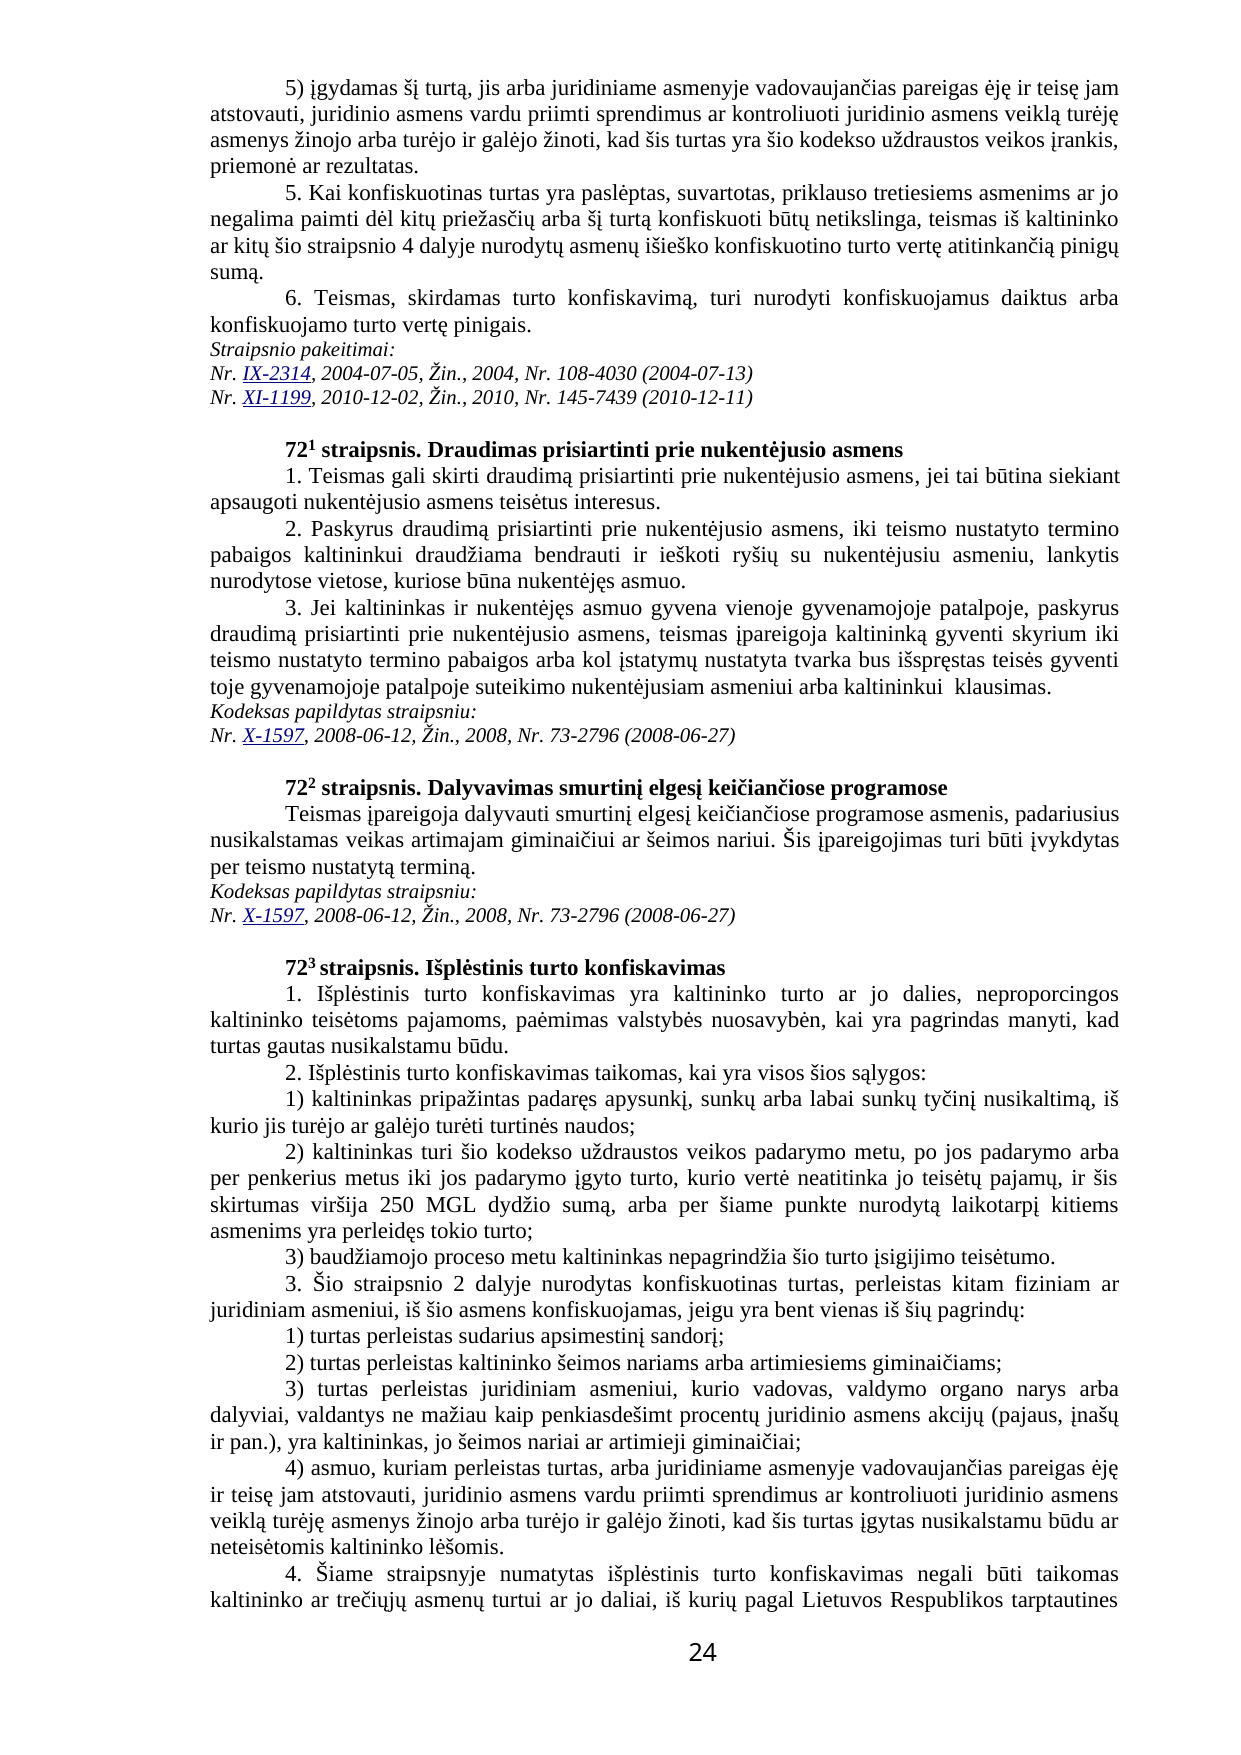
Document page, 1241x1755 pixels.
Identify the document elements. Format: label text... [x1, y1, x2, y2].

text Teismas įpareigoja dalyvauti smurtinį elgesį keičiančiose programose asmenis, padariusius nusikalstamas veikas artimajam giminaičiui ar šeimos nariui. Šis įpareigojimas turi būti įvykdytas per teismo nustatytą terminą. [210, 800, 1120, 879]
text 1. Išplėstinis turto konfiskavimas yra kaltininko turto ar jo dalies, neproporcingos kaltininko teisėtoms pajamoms, paėmimas valstybės nuosavybėn, kai yra pagrindas manyti, kad turtas gautas nusikalstamu būdu. [210, 980, 1120, 1059]
text 721 straipsnis. Draudimas prisiartinti prie nukentėjusio asmens [210, 436, 1120, 462]
text 1) kaltininkas pripažintas padaręs apysunkį, sunkų arba labai sunkų tyčinį nusikaltimą, iš kurio jis turėjo ar galėjo turėti turtinės naudos; [210, 1085, 1120, 1138]
text 4) asmuo, kuriam perleistas turtas, arba juridiniame asmenyje vadovaujančias pareigas ėję ir teisę jam atstovauti, juridinio asmens vardu priimti sprendimus ar kontroliuoti juridinio asmens veiklą turėję asmenys žinojo arba turėjo ir galėjo žinoti, kad šis turtas įgytas nusikalstamu būdu ar neteisėtomis kaltininko lėšomis. [210, 1454, 1120, 1560]
text Kodeksas papildytas straipsniu: [210, 699, 1120, 723]
text 4. Šiame straipsnyje numatytas išplėstinis turto konfiskavimas negali būti taikomas kaltininko ar trečiųjų asmenų turtui ar jo daliai, iš kurių pagal Lietuvos Respublikos tarptautines [210, 1560, 1120, 1612]
text 1. Teismas gali skirti draudimą prisiartinti prie nukentėjusio asmens, jei tai būtina siekiant apsaugoti nukentėjusio asmens teisėtus interesus. [210, 462, 1120, 515]
text 3) baudžiamojo proceso metu kaltininkas nepagrindžia šio turto įsigijimo teisėtumo. [210, 1243, 1120, 1270]
text Straipsnio pakeitimai: [210, 337, 1120, 361]
text Nr. X-1597, 2008-06-12, Žin., 2008, Nr. 73-2796 (2008-06-27) [210, 723, 1120, 747]
text 5. Kai konfiskuotinas turtas yra paslėptas, suvartotas, priklauso tretiesiems asmenims ar jo negalima paimti dėl kitų priežasčių arba šį turtą konfiskuoti būtų netikslinga, teismas iš kaltininko ar kitų šio straipsnio 4 dalyje nurodytų asmenų išieško konfiskuotino turto vertę atitinkančią pinigų sumą. [210, 179, 1120, 284]
text 3. Šio straipsnio 2 dalyje nurodytas konfiskuotinas turtas, perleistas kitam fiziniam ar juridiniam asmeniui, iš šio asmens konfiskuojamas, jeigu yra bent vienas iš šių pagrindų: [210, 1270, 1120, 1322]
text 2. Paskyrus draudimą prisiartinti prie nukentėjusio asmens, iki teismo nustatyto termino pabaigos kaltininkui draudžiama bendrauti ir ieškoti ryšių su nukentėjusiu asmeniu, lankytis nurodytose vietose, kuriose būna nukentėjęs asmuo. [210, 515, 1120, 594]
text Kodeksas papildytas straipsniu: [210, 879, 1120, 903]
text 2. Išplėstinis turto konfiskavimas taikomas, kai yra visos šios sąlygos: [210, 1059, 1120, 1085]
text Nr. IX-2314, 2004-07-05, Žin., 2004, Nr. 108-4030 (2004-07-13) [210, 361, 1120, 385]
text 722 straipsnis. Dalyvavimas smurtinį elgesį keičiančiose programose [210, 774, 1120, 800]
text 3) turtas perleistas juridiniam asmeniui, kurio vadovas, valdymo organo narys arba dalyviai, valdantys ne mažiau kaip penkiasdešimt procentų juridinio asmens akcijų (pajaus, įnašų ir pan.), yra kaltininkas, jo šeimos nariai ar artimieji giminaičiai; [210, 1375, 1120, 1454]
text 723 straipsnis. Išplėstinis turto konfiskavimas [210, 953, 1120, 980]
text Nr. XI-1199, 2010-12-02, Žin., 2010, Nr. 145-7439 (2010-12-11) [210, 385, 1120, 409]
text 2) kaltininkas turi šio kodekso uždraustos veikos padarymo metu, po jos padarymo arba per penkerius metus iki jos padarymo įgyto turto, kurio vertė neatitinka jo teisėtų pajamų, ir šis skirtumas viršija 250 MGL dydžio sumą, arba per šiame punkte nurodytą laikotarpį kitiems asmenims yra perleidęs tokio turto; [210, 1138, 1120, 1243]
text 5) įgydamas šį turtą, jis arba juridiniame asmenyje vadovaujančias pareigas ėję ir teisę jam atstovauti, juridinio asmens vardu priimti sprendimus ar kontroliuoti juridinio asmens veiklą turėję asmenys žinojo arba turėjo ir galėjo žinoti, kad šis turtas yra šio kodekso uždraustos veikos įrankis, priemonė ar rezultatas. [210, 73, 1120, 179]
text 6. Teismas, skirdamas turto konfiskavimą, turi nurodyti konfiskuojamus daiktus arba konfiskuojamo turto vertę pinigais. [210, 284, 1120, 337]
text 3. Jei kaltininkas ir nukentėjęs asmuo gyvena vienoje gyvenamojoje patalpoje, paskyrus draudimą prisiartinti prie nukentėjusio asmens, teismas įpareigoja kaltininką gyventi skyrium iki teismo nustatyto termino pabaigos arba kol įstatymų nustatyta tvarka bus išspręstas teisės gyventi toje gyvenamojoje patalpoje suteikimo nukentėjusiam asmeniui arba kaltininkui klausimas. [210, 594, 1120, 699]
text 1) turtas perleistas sudarius apsimestinį sandorį; [210, 1322, 1120, 1349]
text 2) turtas perleistas kaltininko šeimos nariams arba artimiesiems giminaičiams; [210, 1349, 1120, 1375]
text Nr. X-1597, 2008-06-12, Žin., 2008, Nr. 73-2796 (2008-06-27) [210, 903, 1120, 927]
